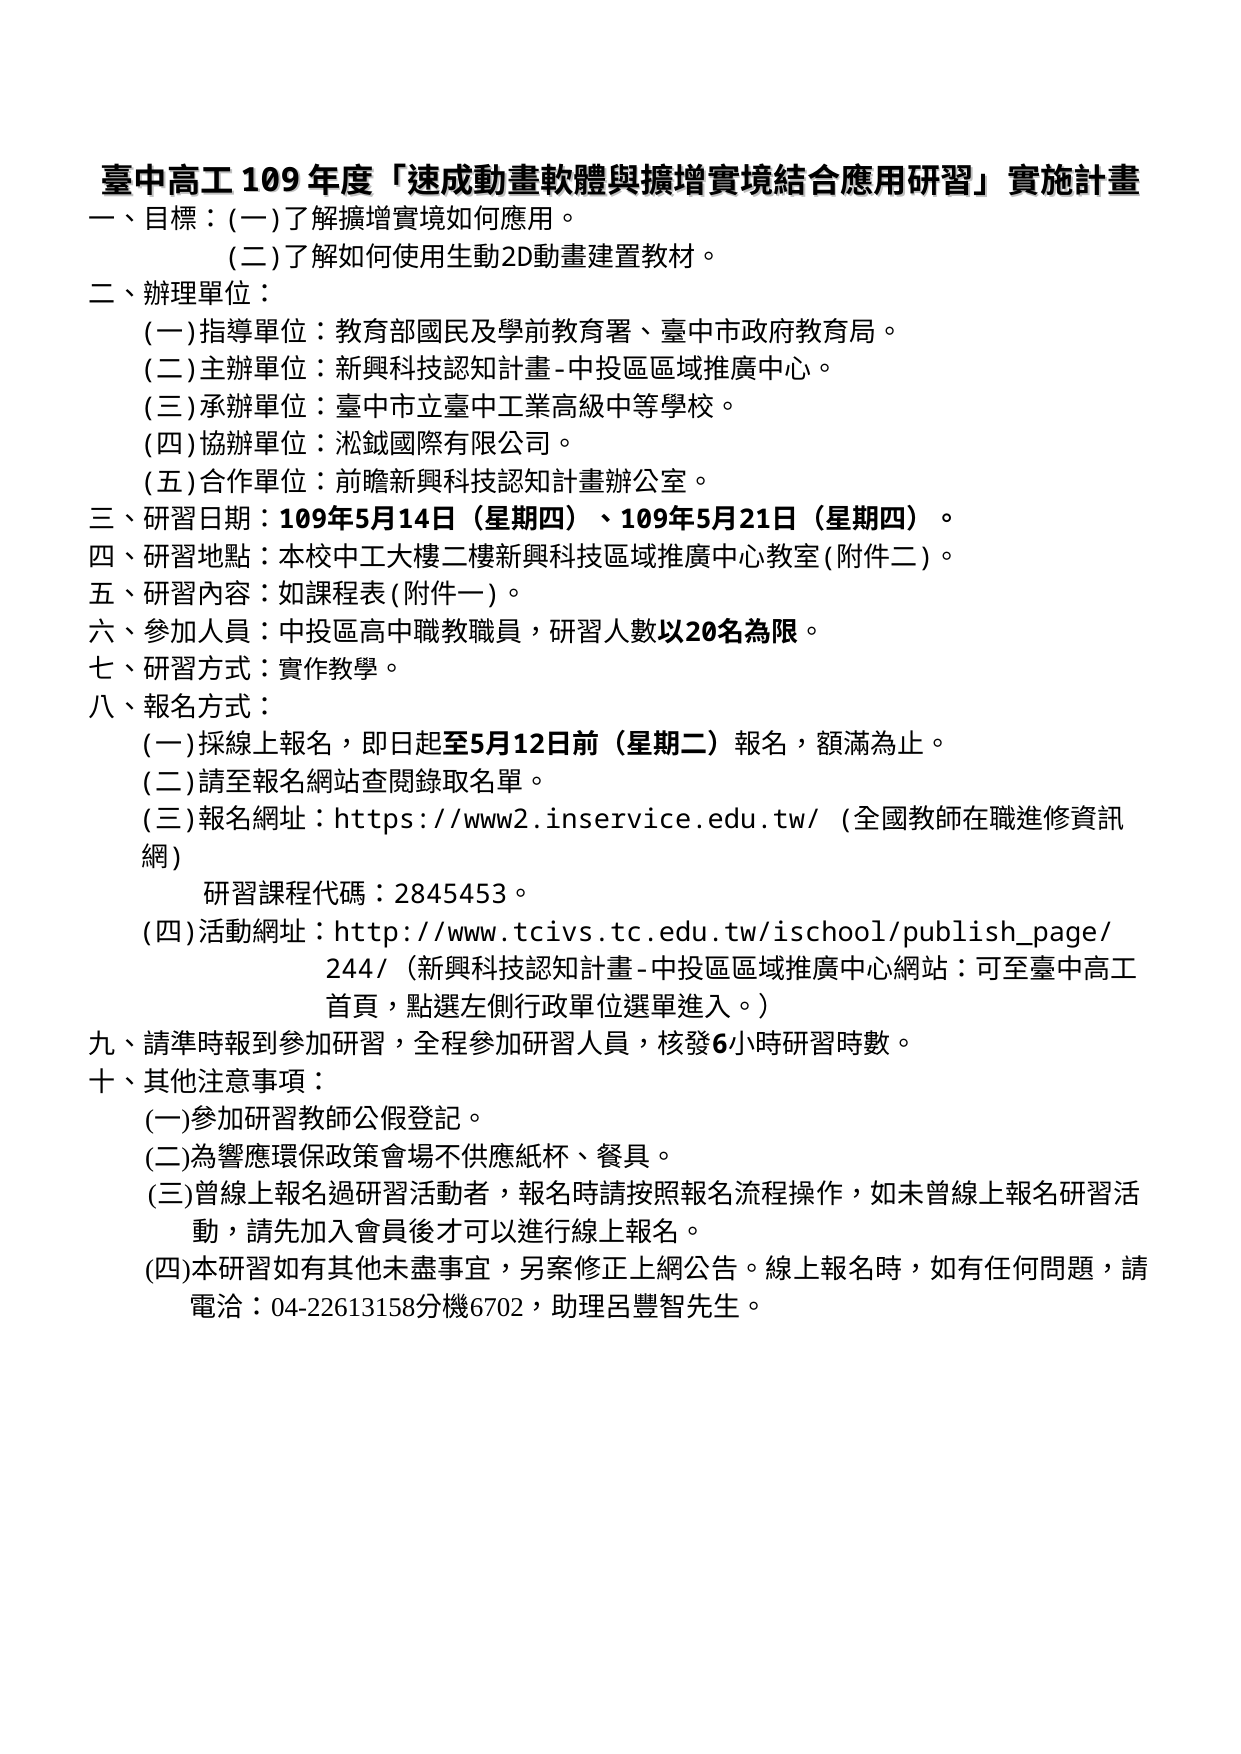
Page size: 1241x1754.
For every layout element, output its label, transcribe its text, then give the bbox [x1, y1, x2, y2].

text 七、研習方式：實作教學。 [89, 649, 1152, 686]
text (三)曾線上報名過研習活動者，報名時請按照報名流程操作，如未曾線上報名研習活動，請先加入會員後才可以進行線上報名。 [148, 1174, 1152, 1249]
text 研習課程代碼：2845453。 [139, 874, 1152, 911]
text (二)請至報名網站查閱錄取名單。 [139, 761, 1152, 799]
text 三、研習日期：109年5月14日（星期四）、109年5月21日（星期四）。 [89, 499, 1152, 536]
text (四)協辦單位：淞鉞國際有限公司。 [140, 424, 1152, 461]
text (二)主辦單位：新興科技認知計畫-中投區區域推廣中心。 [140, 349, 1152, 386]
text (二)為響應環保政策會場不供應紙杯、餐具。 [145, 1136, 1152, 1174]
text 八、報名方式： [89, 686, 1152, 724]
text (三)報名網址：https://www2.inservice.edu.tw/ (全國教師在職進修資訊網) [139, 799, 1152, 874]
text (一)指導單位：教育部國民及學前教育署、臺中市政府教育局。 [140, 311, 1152, 349]
text 六、參加人員：中投區高中職教職員，研習人數以20名為限。 [89, 611, 1152, 649]
text (一)參加研習教師公假登記。 [145, 1099, 1152, 1136]
text 十、其他注意事項： [89, 1061, 1152, 1099]
text (五)合作單位：前瞻新興科技認知計畫辦公室。 [140, 461, 1152, 499]
text (二)了解如何使用生動2D動畫建置教材。 [174, 236, 1152, 274]
text 臺中高工109年度「速成動畫軟體與擴增實境結合應用研習」實施計畫 [89, 136, 1152, 199]
text 二、辦理單位： [89, 274, 1152, 311]
text 九、請準時報到參加研習，全程參加研習人員，核發6小時研習時數。 [89, 1024, 1152, 1061]
text 四、研習地點：本校中工大樓二樓新興科技區域推廣中心教室(附件二)。 [89, 536, 1152, 574]
text (三)承辦單位：臺中市立臺中工業高級中等學校。 [140, 386, 1152, 424]
text (一)採線上報名，即日起至5月12日前（星期二）報名，額滿為止。 [139, 724, 1152, 761]
text 一、目標：(一)了解擴增實境如何應用。 [89, 199, 1152, 236]
text (四)活動網址：http://www.tcivs.tc.edu.tw/ischool/publish_page/244/（新興科技認知計畫-中投區區域推廣中心網站：可至臺中高工首頁，點選左側行政單位選單進入。） [139, 911, 1152, 1024]
text 五、研習內容：如課程表(附件一)。 [89, 574, 1152, 611]
text (四)本研習如有其他未盡事宜，另案修正上網公告。線上報名時，如有任何問題，請電洽：04-22613158分機6702，助理呂豐智先生。 [145, 1249, 1152, 1324]
